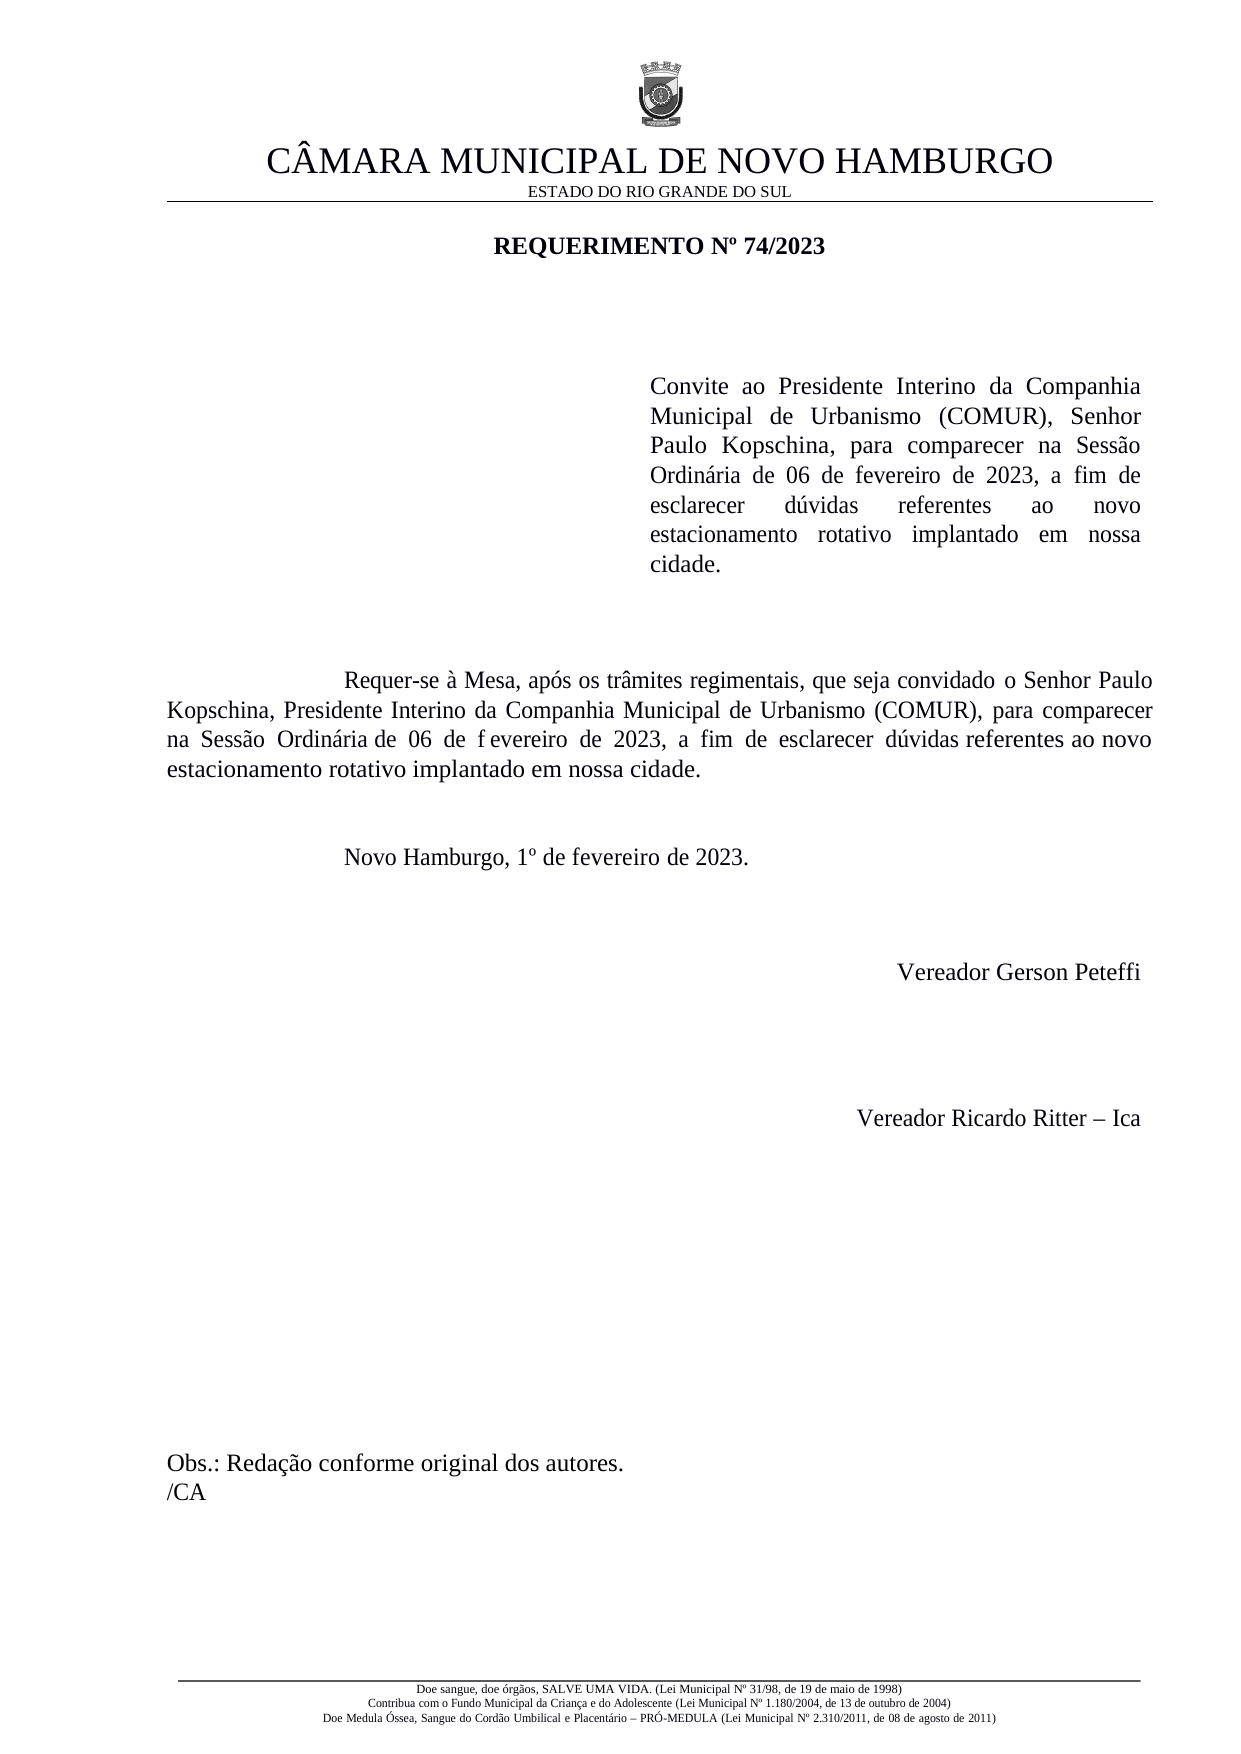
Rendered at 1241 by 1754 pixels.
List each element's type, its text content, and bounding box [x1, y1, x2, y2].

text Obs.: Redação conforme original dos autores. [167, 1448, 1153, 1477]
text Vereador Ricardo Ritter – Ica [167, 1103, 1141, 1132]
text REQUERIMENTO Nº 74/2023 [167, 231, 1152, 260]
text Vereador Gerson Peteffi [167, 957, 1141, 986]
text Convite ao Presidente Interino da Companhia Municipal de Urbanismo (COMUR), Senhor Paulo Kopschina, para comparecer na Sessão Ordinária de 06 de fevereiro de 2023, a fim de esclarecer dúvidas referentes ao novo estacionamento rotativo implantado em nossa cidade. [650, 371, 1141, 578]
text /CA [167, 1477, 1153, 1506]
text Novo Hamburgo, 1º de fevereiro de 2023. [167, 842, 1153, 871]
text Requer-se à Mesa, após os trâmites regimentais, que seja convidado o Senhor Paulo Kopschina, Presidente Interino da Companhia Municipal de Urbanismo (COMUR), para comparecer na Sessão Ordinária de 06 de fevereiro de 2023, a fim de esclarecer dúvidas referentes ao novo estacionamento rotativo implantado em nossa cidade. [167, 665, 1153, 783]
